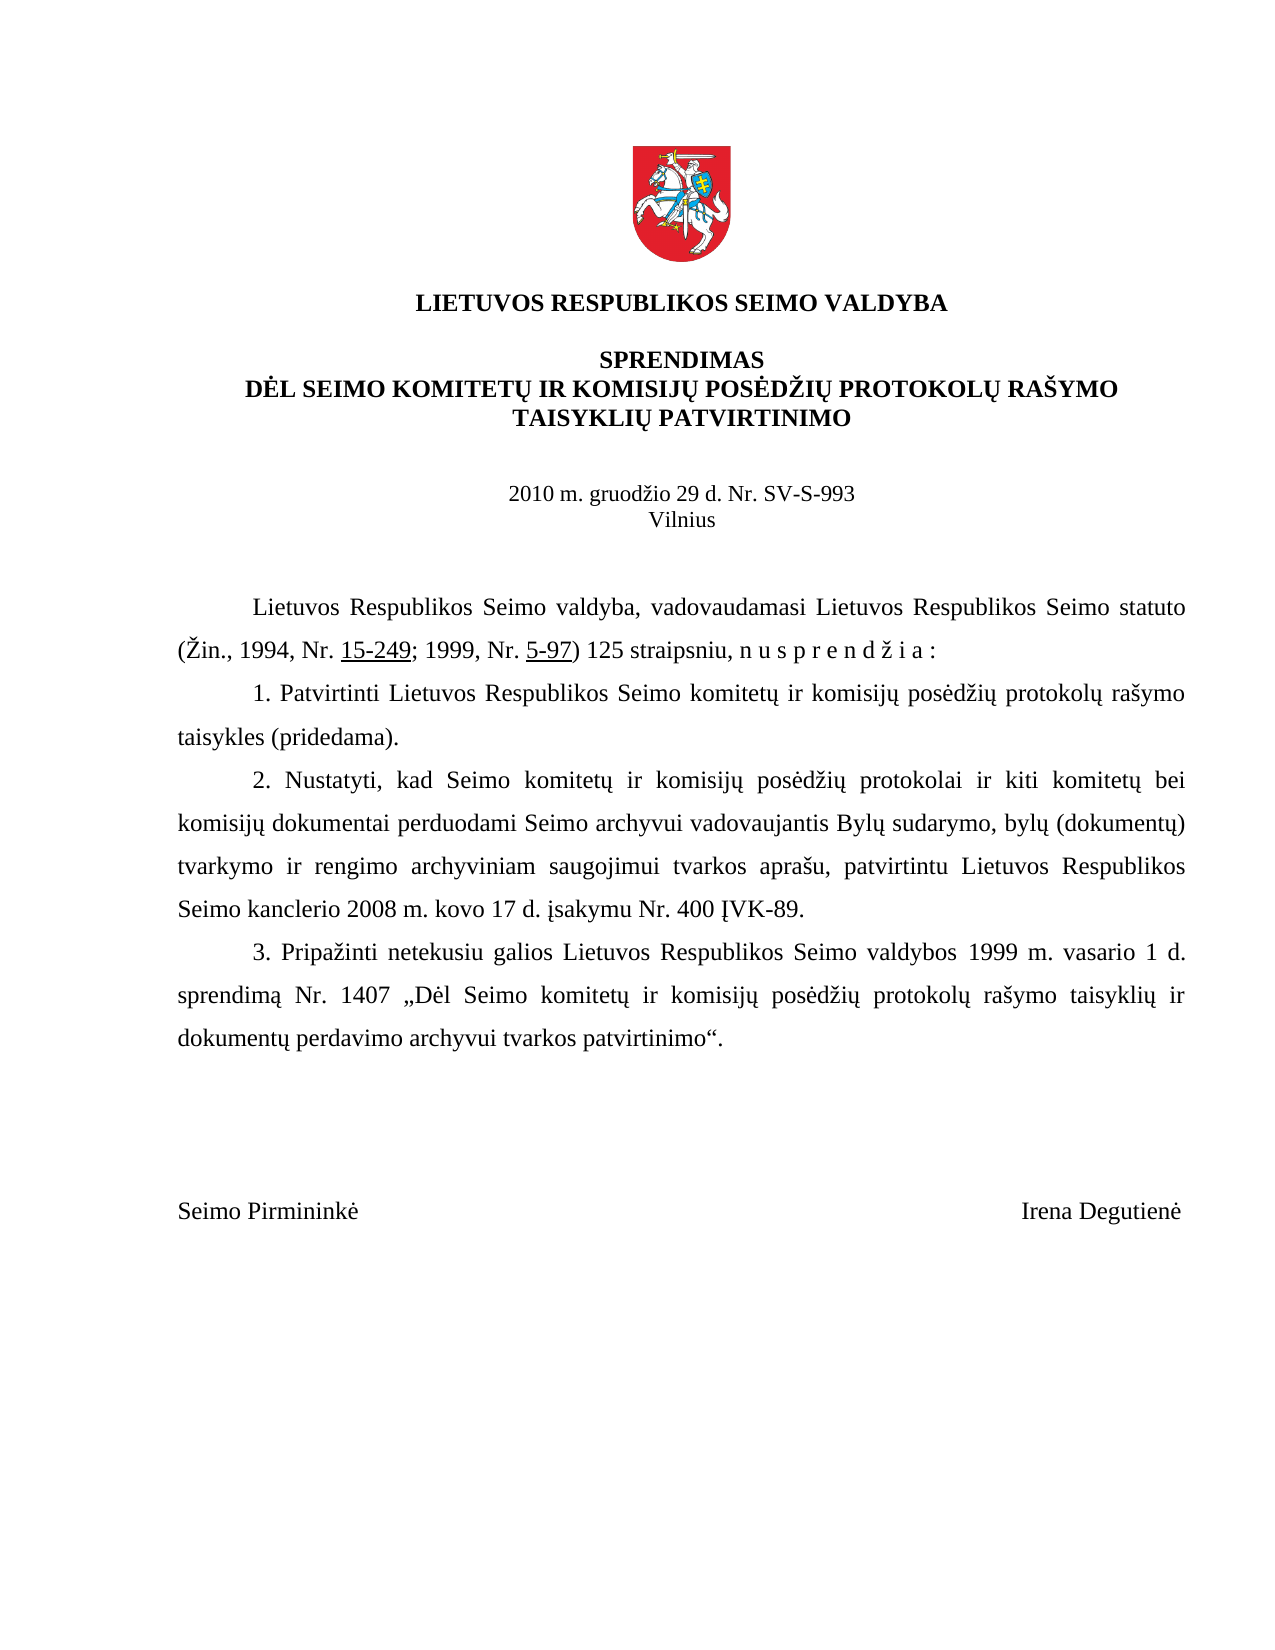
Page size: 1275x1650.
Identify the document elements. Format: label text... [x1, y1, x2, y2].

text 1. Patvirtinti Lietuvos Respublikos Seimo komitetų ir komisijų posėdžių protokolų rašymo taisykles (pridedama). [177, 678, 1186, 750]
text DĖL SEIMO KOMITETŲ IR KOMISIJŲ POSĖDŽIŲ PROTOKOLŲ RAŠYMO TAISYKLIŲ PATVIRTINIMO [177, 374, 1186, 432]
text SPRENDIMAS [177, 346, 1186, 374]
text LIETUVOS RESPUBLIKOS SEIMO VALDYBA [177, 288, 1186, 317]
text Lietuvos Respublikos Seimo valdyba, vadovaudamasi Lietuvos Respublikos Seimo statuto (Žin., 1994, Nr. 15-249; 1999, Nr. 5-97) 125 straipsniu, n u s p r e n d ž i a : [177, 592, 1186, 664]
text 2. Nustatyti, kad Seimo komitetų ir komisijų posėdžių protokolai ir kiti komitetų bei komisijų dokumentai perduodami Seimo archyvui vadovaujantis Bylų sudarymo, bylų (dokumentų) tvarkymo ir rengimo archyviniam saugojimui tvarkos aprašu, patvirtintu Lietuvos Respublikos Seimo kanclerio 2008 m. kovo 17 d. įsakymu Nr. 400 ĮVK-89. [177, 765, 1186, 923]
text Seimo Pirmininkė Irena Degutienė [177, 1196, 1186, 1225]
text 2010 m. gruodžio 29 d. Nr. SV-S-993 Vilnius [177, 480, 1186, 532]
text 3. Pripažinti netekusiu galios Lietuvos Respublikos Seimo valdybos 1999 m. vasario 1 d. sprendimą Nr. 1407 „Dėl Seimo komitetų ir komisijų posėdžių protokolų rašymo taisyklių ir dokumentų perdavimo archyvui tvarkos patvirtinimo“. [177, 937, 1186, 1052]
